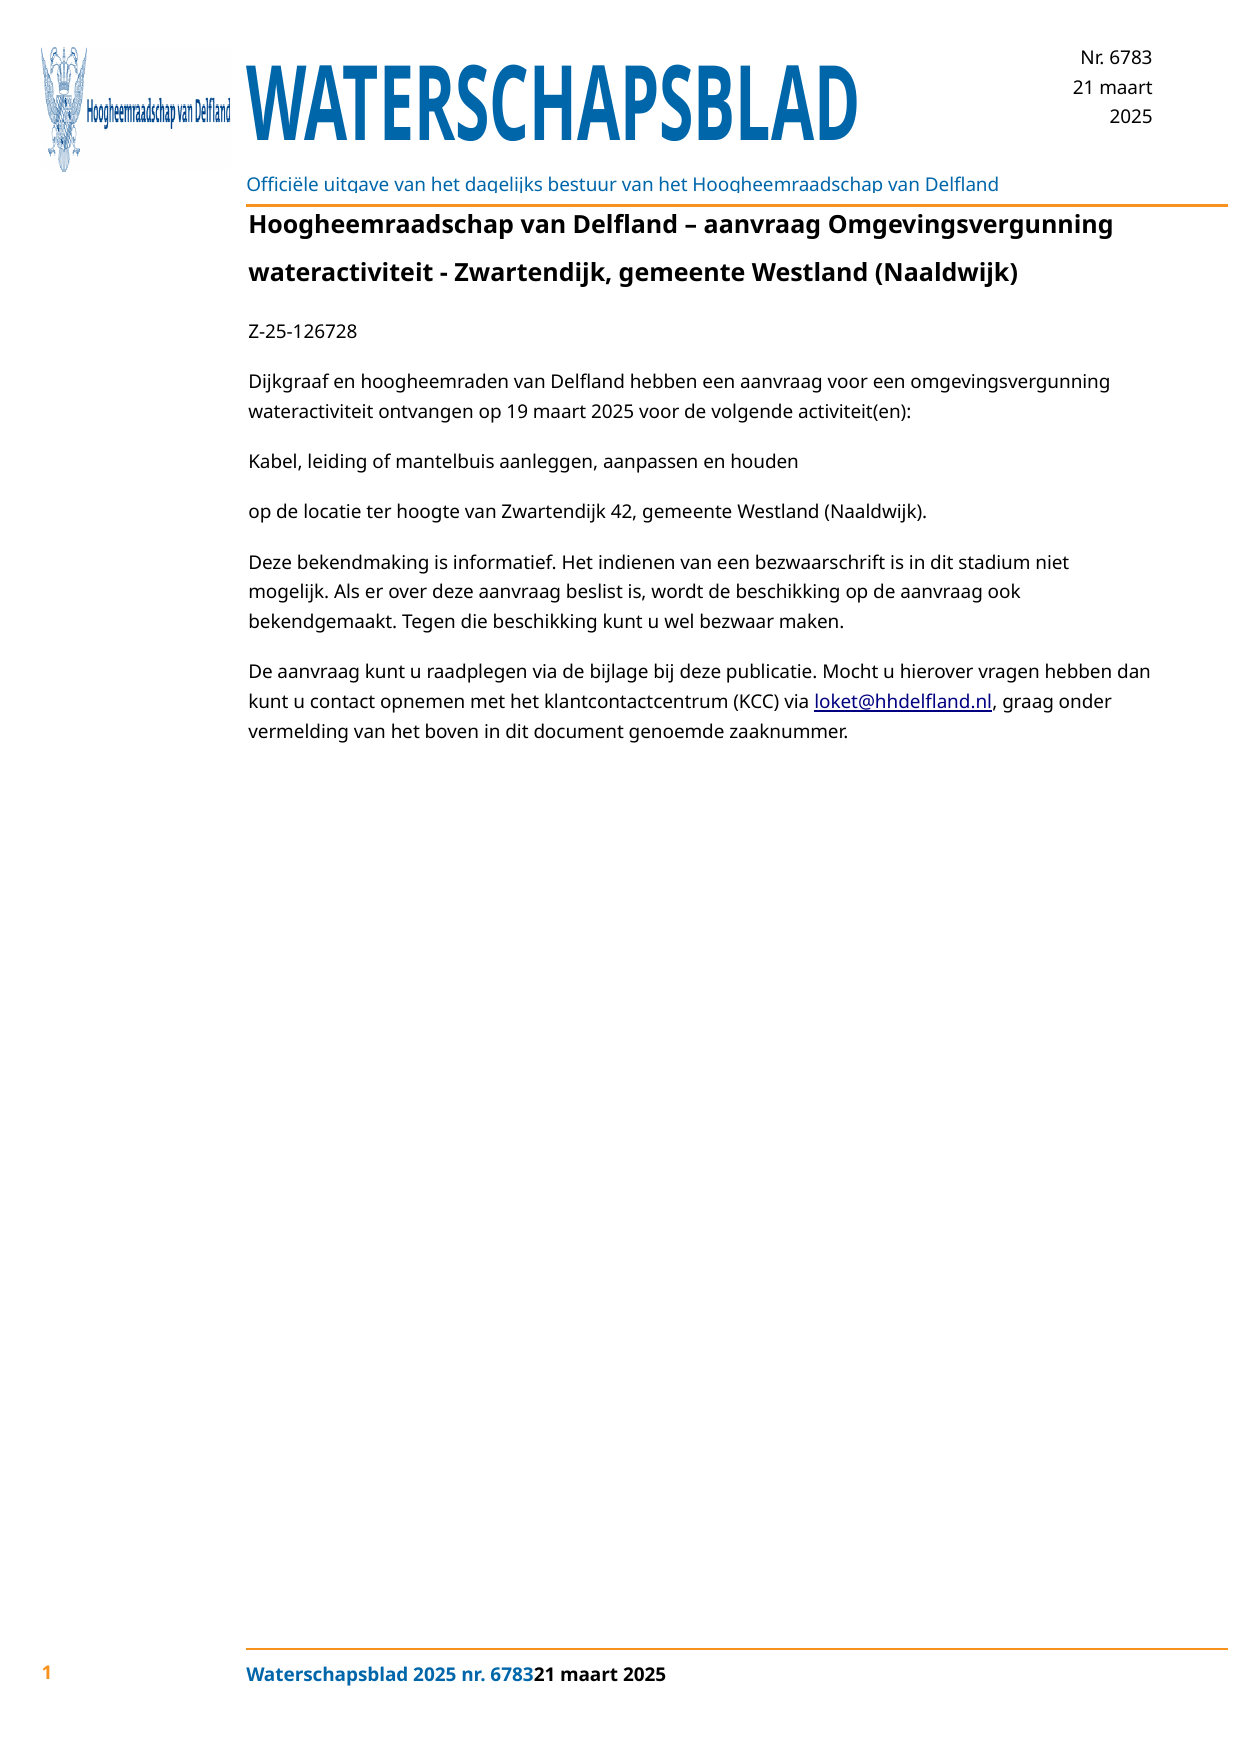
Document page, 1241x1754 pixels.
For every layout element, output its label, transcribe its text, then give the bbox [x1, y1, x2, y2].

text Hoogheemraadschap van Delfland – aanvraag Omgevingsvergunning wateractiviteit - Zwartendijk, gemeente Westland (Naaldwijk) [248, 207, 1152, 288]
text Kabel, leiding of mantelbuis aanleggen, aanpassen en houden [248, 448, 1152, 474]
text Z-25-126728 [248, 318, 1152, 344]
text De aanvraag kunt u raadplegen via de bijlage bij deze publicatie. Mocht u hierover vragen hebben dan kunt u contact opnemen met het klantcontactcentrum (KCC) via loket@hhdelfland.nl, graag onder vermelding van het boven in dit document genoemde zaaknummer. [248, 659, 1152, 744]
text op de locatie ter hoogte van Zwartendijk 42, gemeente Westland (Naaldwijk). [248, 499, 1152, 524]
text Deze bekendmaking is informatief. Het indienen van een bezwaarschrift is in dit stadium niet mogelijk. Als er over deze aanvraag beslist is, wordt de beschikking op de aanvraag ook bekendgemaakt. Tegen die beschikking kunt u wel bezwaar maken. [248, 549, 1152, 634]
picture [41, 47, 231, 172]
text Dijkgraaf en hoogheemraden van Delfland hebben een aanvraag voor een omgevingsvergunning wateractiviteit ontvangen op 19 maart 2025 voor de volgende activiteit(en): [248, 368, 1152, 424]
